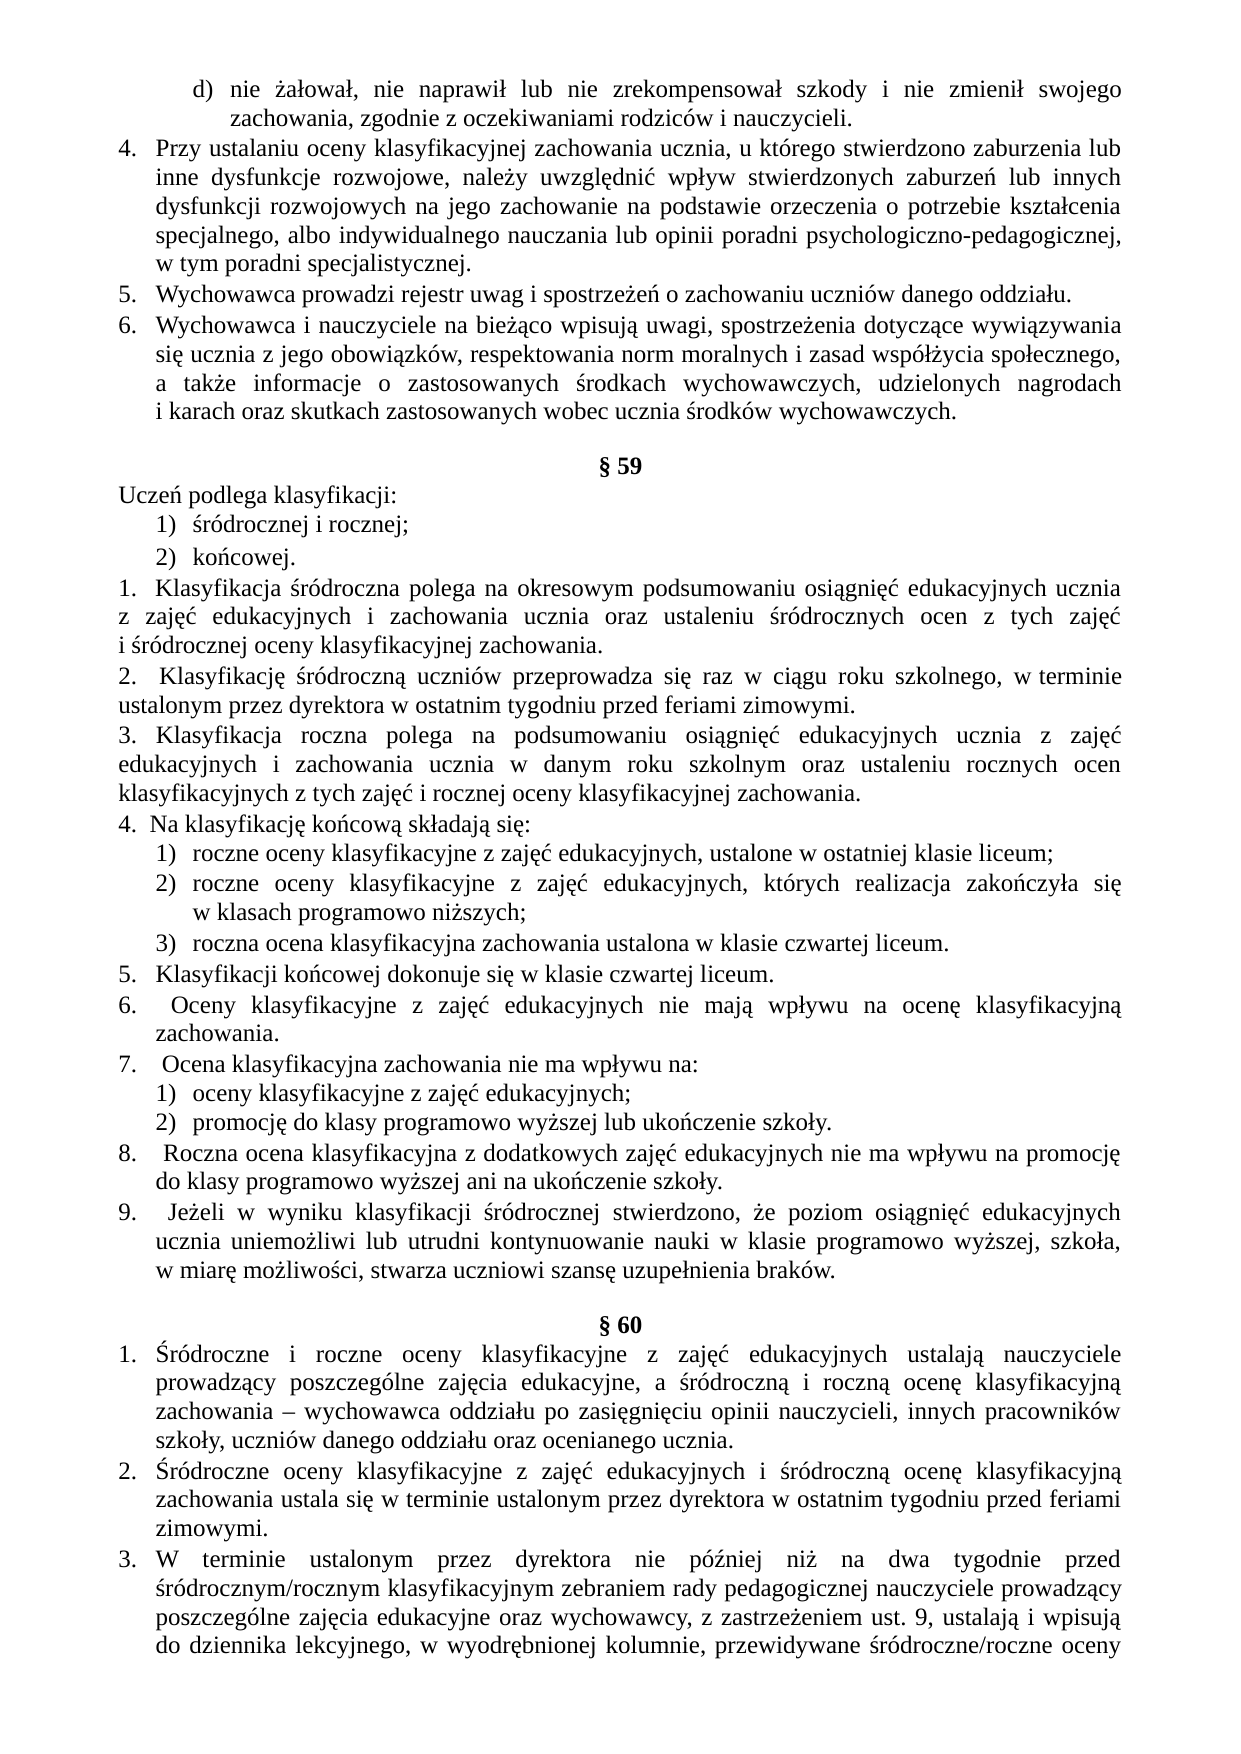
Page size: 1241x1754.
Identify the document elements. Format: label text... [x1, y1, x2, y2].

text § 60 [118, 1310, 1122, 1339]
list Klasyfikacji końcowej dokonuje się w klasie czwartej liceum. [118, 959, 1122, 988]
text § 59 [118, 451, 1122, 480]
list oceny klasyfikacyjne z zajęć edukacyjnych; [155, 1078, 1122, 1107]
list roczne oceny klasyfikacyjne z zajęć edukacyjnych, których realizacja zakończyła się w klasach programowo niższych; [155, 868, 1122, 926]
list Śródroczne i roczne oceny klasyfikacyjne z zajęć edukacyjnych ustalają nauczyciele prowadzący poszczególne zajęcia edukacyjne, a śródroczną i roczną ocenę klasyfikacyjną zachowania – wychowawca oddziału po zasięgnięciu opinii nauczycieli, innych pracowników szkoły, uczniów danego oddziału oraz ocenianego ucznia. [118, 1339, 1122, 1454]
text 4. Na klasyfikację końcową składają się: [118, 809, 1122, 838]
text Uczeń podlega klasyfikacji: [118, 480, 1122, 509]
list roczna ocena klasyfikacyjna zachowania ustalona w klasie czwartej liceum. [155, 928, 1122, 957]
text 1. Klasyfikacja śródroczna polega na okresowym podsumowaniu osiągnięć edukacyjnych ucznia z zajęć edukacyjnych i zachowania ucznia oraz ustaleniu śródrocznych ocen z tych zajęć i śródrocznej oceny klasyfikacyjnej zachowania. [118, 573, 1122, 659]
list W terminie ustalonym przez dyrektora nie później niż na dwa tygodnie przed śródrocznym/rocznym klasyfikacyjnym zebraniem rady pedagogicznej nauczyciele prowadzący poszczególne zajęcia edukacyjne oraz wychowawcy, z zastrzeżeniem ust. 9, ustalają i wpisują do dziennika lekcyjnego, w wyodrębnionej kolumnie, przewidywane śródroczne/roczne oceny [118, 1544, 1122, 1659]
list Oceny klasyfikacyjne z zajęć edukacyjnych nie mają wpływu na ocenę klasyfikacyjną zachowania. [118, 990, 1122, 1047]
list Śródroczne oceny klasyfikacyjne z zajęć edukacyjnych i śródroczną ocenę klasyfikacyjną zachowania ustala się w terminie ustalonym przez dyrektora w ostatnim tygodniu przed feriami zimowymi. [118, 1456, 1122, 1542]
text 3. Klasyfikacja roczna polega na podsumowaniu osiągnięć edukacyjnych ucznia z zajęć edukacyjnych i zachowania ucznia w danym roku szkolnym oraz ustaleniu rocznych ocen klasyfikacyjnych z tych zajęć i rocznej oceny klasyfikacyjnej zachowania. [118, 721, 1122, 807]
text 2. Klasyfikację śródroczną uczniów przeprowadza się raz w ciągu roku szkolnego, w terminie ustalonym przez dyrektora w ostatnim tygodniu przed feriami zimowymi. [118, 661, 1122, 718]
list Wychowawca i nauczyciele na bieżąco wpisują uwagi, spostrzeżenia dotyczące wywiązywania się ucznia z jego obowiązków, respektowania norm moralnych i zasad współżycia społecznego, a także informacje o zastosowanych środkach wychowawczych, udzielonych nagrodach i karach oraz skutkach zastosowanych wobec ucznia środków wychowawczych. [118, 310, 1122, 425]
list Wychowawca prowadzi rejestr uwag i spostrzeżeń o zachowaniu uczniów danego oddziału. [118, 279, 1122, 308]
list Przy ustalaniu oceny klasyfikacyjnej zachowania ucznia, u którego stwierdzono zaburzenia lub inne dysfunkcje rozwojowe, należy uwzględnić wpływ stwierdzonych zaburzeń lub innych dysfunkcji rozwojowych na jego zachowanie na podstawie orzeczenia o potrzebie kształcenia specjalnego, albo indywidualnego nauczania lub opinii poradni psychologiczno-pedagogicznej, w tym poradni specjalistycznej. [118, 133, 1122, 277]
list Roczna ocena klasyfikacyjna z dodatkowych zajęć edukacyjnych nie ma wpływu na promocję do klasy programowo wyższej ani na ukończenie szkoły. [118, 1138, 1122, 1195]
list Jeżeli w wyniku klasyfikacji śródrocznej stwierdzono, że poziom osiągnięć edukacyjnych ucznia uniemożliwi lub utrudni kontynuowanie nauki w klasie programowo wyższej, szkoła, w miarę możliwości, stwarza uczniowi szansę uzupełnienia braków. [118, 1197, 1122, 1283]
list śródrocznej i rocznej; [155, 509, 1122, 538]
list nie żałował, nie naprawił lub nie zrekompensował szkody i nie zmienił swojego zachowania, zgodnie z oczekiwaniami rodziców i nauczycieli. [192, 74, 1122, 131]
list końcowej. [155, 542, 1122, 571]
list promocję do klasy programowo wyższej lub ukończenie szkoły. [155, 1107, 1122, 1136]
list roczne oceny klasyfikacyjne z zajęć edukacyjnych, ustalone w ostatniej klasie liceum; [155, 838, 1122, 866]
list Ocena klasyfikacyjna zachowania nie ma wpływu na: [118, 1049, 1122, 1078]
